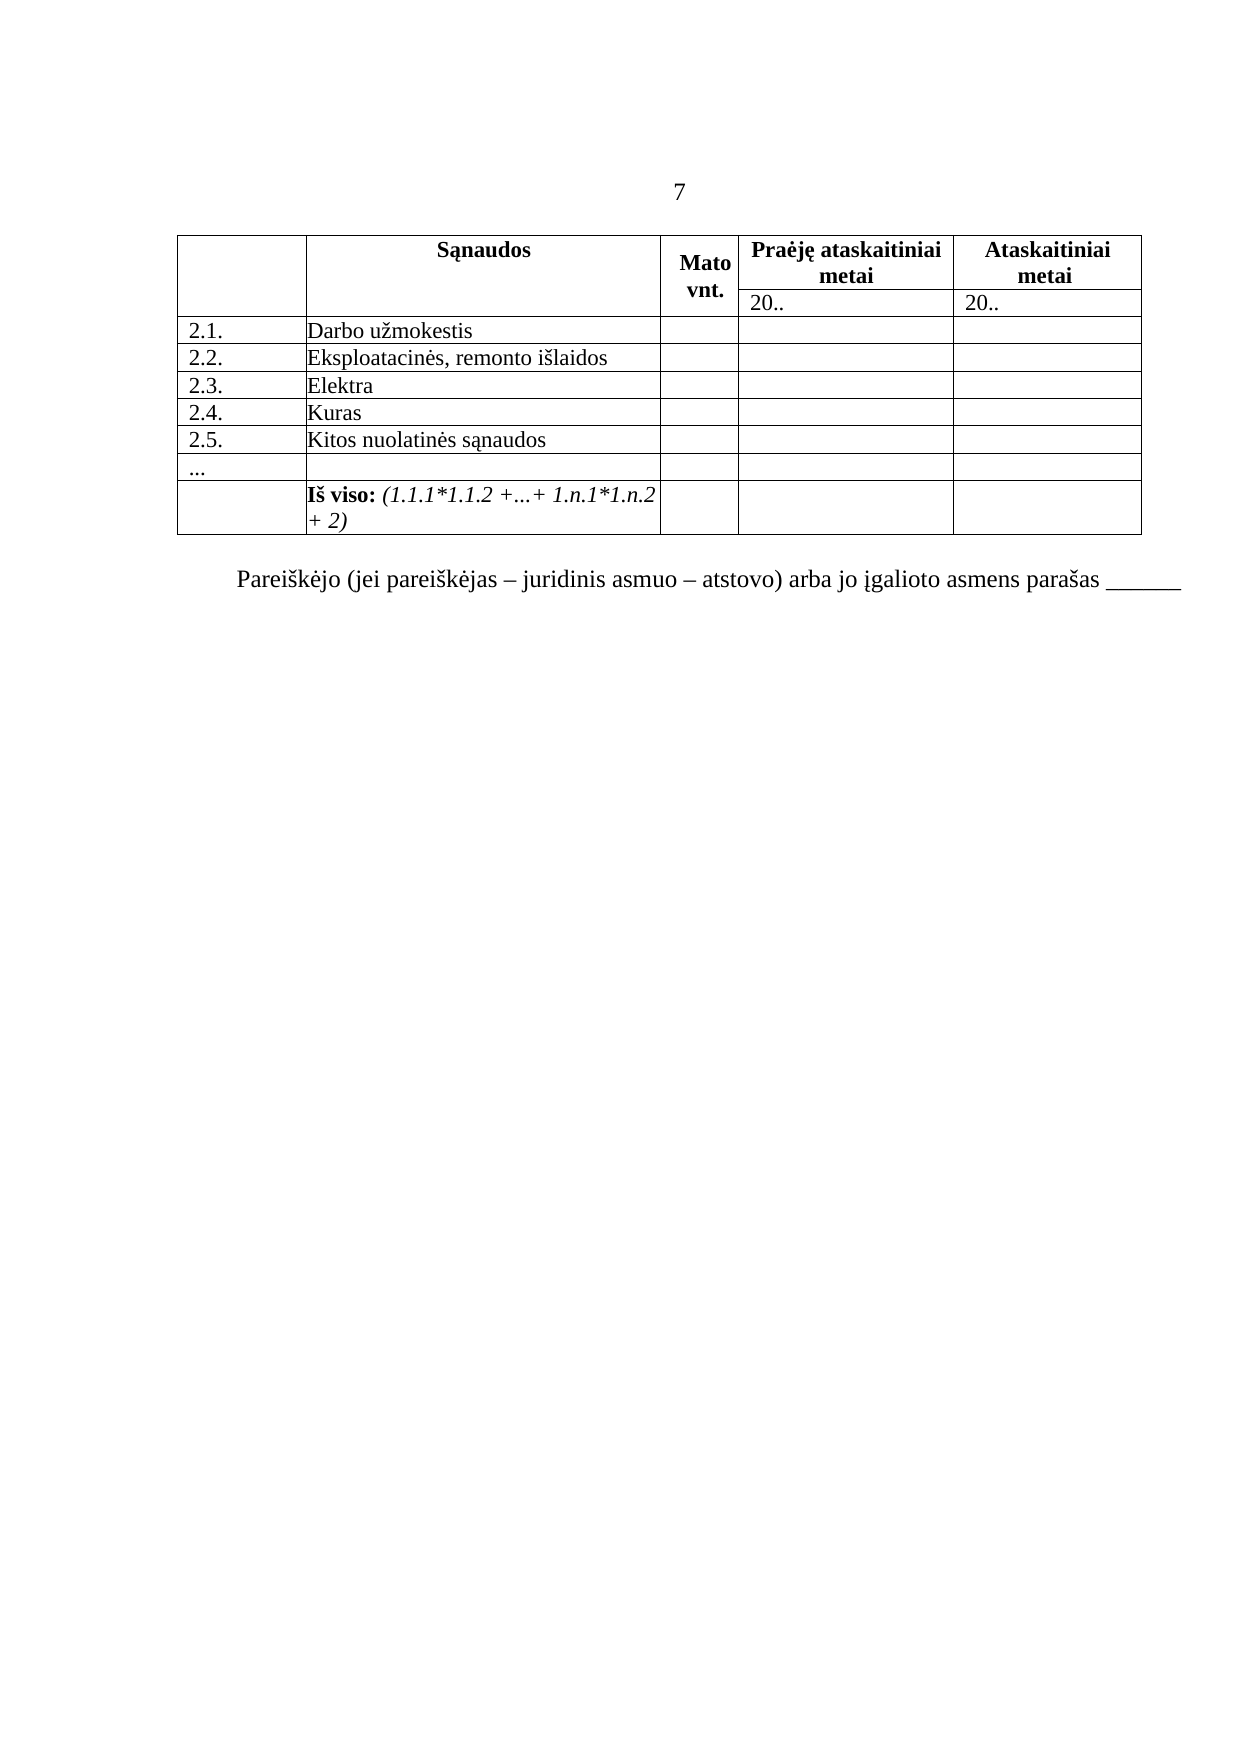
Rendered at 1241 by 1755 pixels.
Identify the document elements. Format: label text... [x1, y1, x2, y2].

table_cell [661, 399, 738, 425]
text Pareiškėjo (jei pareiškėjas – juridinis asmuo – atstovo) arba jo įgalioto asmens parašas ______ [177, 564, 1181, 592]
table_header Sąnaudos [307, 236, 660, 316]
table_header Mato vnt. [661, 236, 738, 316]
table_header [178, 236, 306, 316]
table_cell [739, 372, 953, 398]
table_cell [954, 372, 1141, 398]
table_cell [739, 481, 953, 534]
table_cell [307, 454, 660, 480]
table_cell Kitos nuolatinės sąnaudos [307, 426, 660, 453]
table_cell 2.1. [178, 317, 306, 343]
table_cell ... [178, 454, 306, 480]
table_cell [178, 481, 306, 534]
table_cell [954, 481, 1141, 534]
table_cell [739, 426, 953, 453]
table_cell [739, 454, 953, 480]
table_cell Iš viso: (1.1.1*1.1.2 +...+ 1.n.1*1.n.2 + 2) [307, 481, 660, 534]
table_cell [739, 399, 953, 425]
table_cell [954, 426, 1141, 453]
table_header Ataskaitiniai metai [954, 236, 1141, 288]
table_cell [739, 317, 953, 343]
table_cell Darbo užmokestis [307, 317, 660, 343]
table_header Praėję ataskaitiniai metai [739, 236, 953, 288]
table_cell [661, 454, 738, 480]
table_cell [954, 317, 1141, 343]
table_cell Kuras [307, 399, 660, 425]
table_cell 2.2. [178, 344, 306, 371]
table_cell 2.3. [178, 372, 306, 398]
table_cell 2.5. [178, 426, 306, 453]
table_cell [661, 344, 738, 371]
table_cell [661, 317, 738, 343]
table_cell [954, 399, 1141, 425]
table_cell 2.4. [178, 399, 306, 425]
table_cell [739, 344, 953, 371]
table_cell [661, 372, 738, 398]
table_cell 20.. [739, 290, 953, 316]
table_cell Elektra [307, 372, 660, 398]
table_cell [661, 481, 738, 534]
table_cell [954, 454, 1141, 480]
table_cell Eksploatacinės, remonto išlaidos [307, 344, 660, 371]
table_cell [661, 426, 738, 453]
table_cell 20.. [954, 290, 1141, 316]
table_cell [954, 344, 1141, 371]
